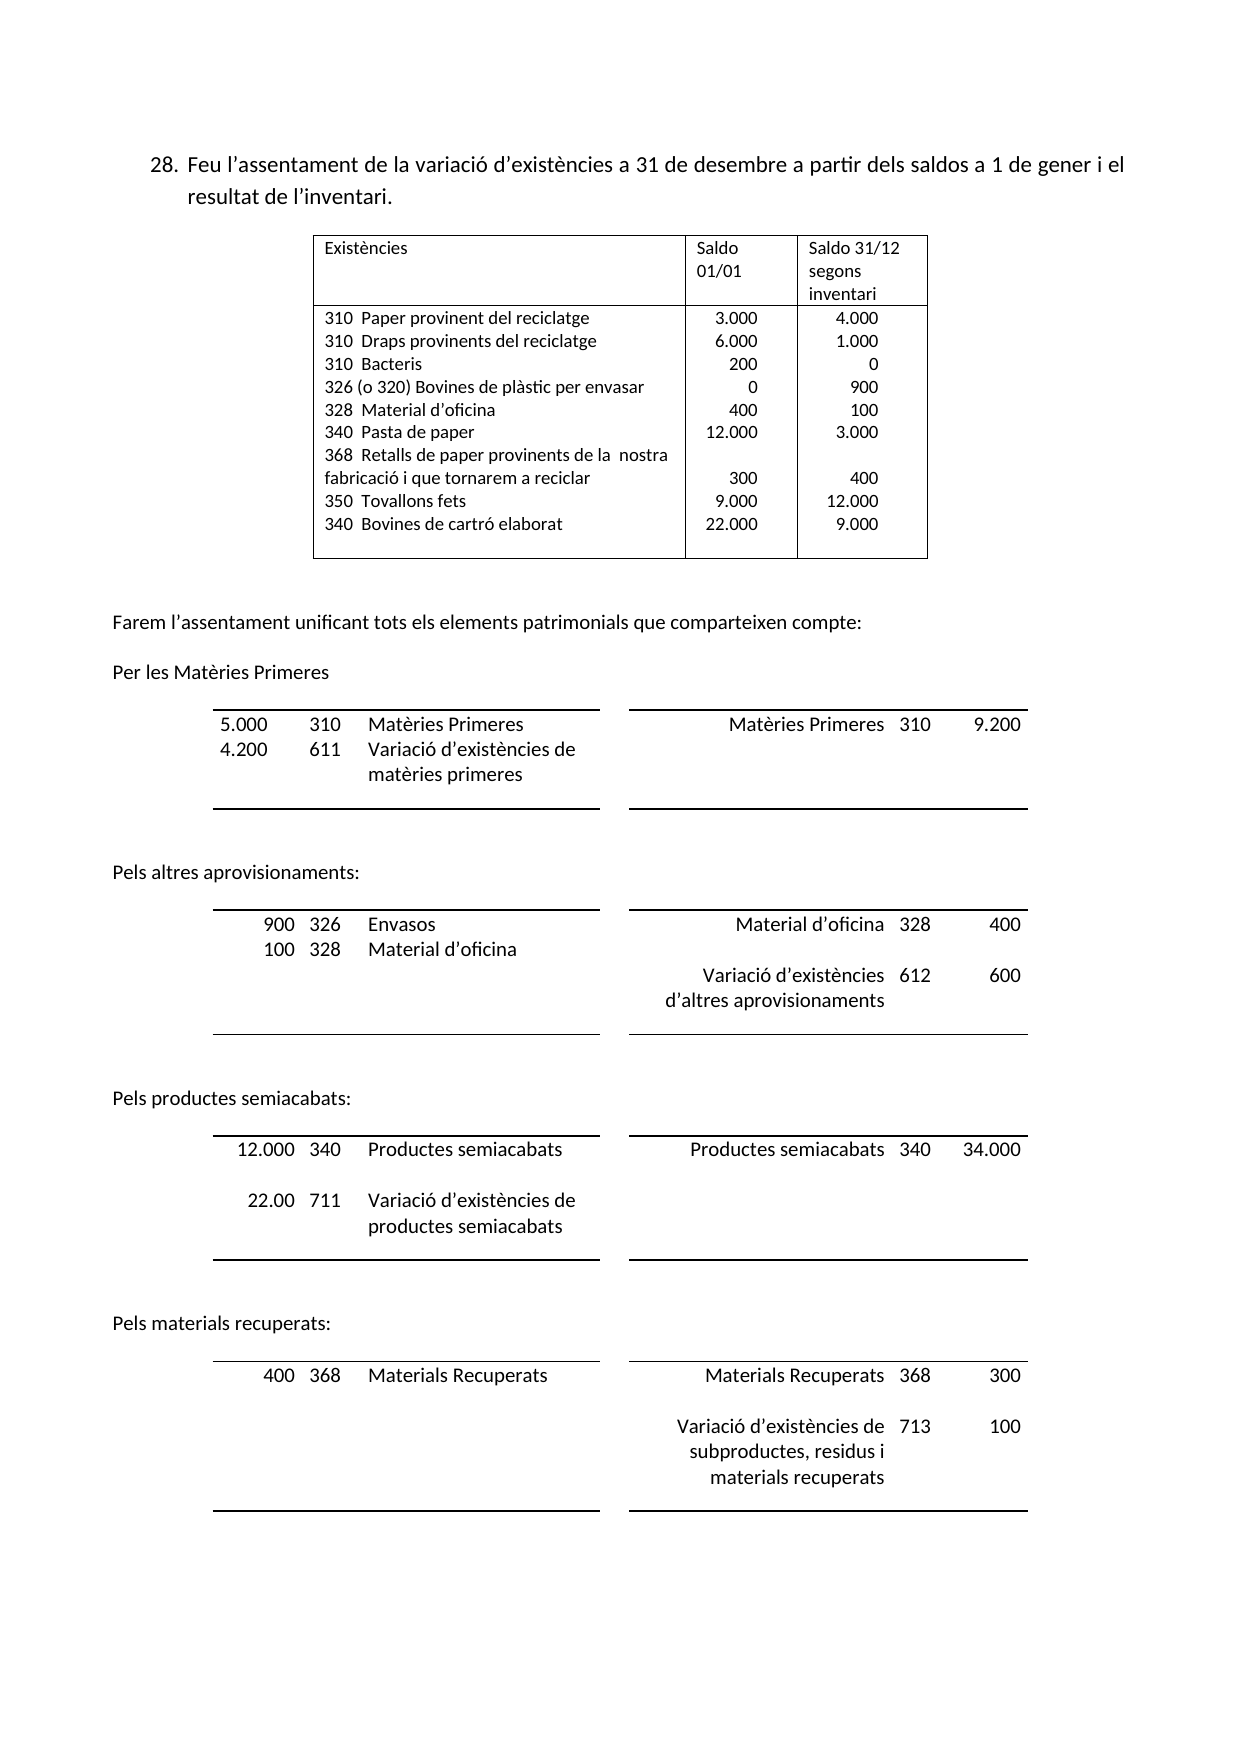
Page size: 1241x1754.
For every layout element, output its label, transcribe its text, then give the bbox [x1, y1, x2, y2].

text Pels materials recuperats: [112, 1311, 1128, 1336]
table_header Materials Recuperats Variació d’existències de subproductes, residus i materials recuperats [629, 1362, 892, 1510]
table_header Material d’oficina Variació d’existències d’altres aprovisionaments [629, 911, 892, 1033]
table_header 400 [213, 1362, 302, 1510]
table_header Existències [314, 236, 685, 305]
table_header 326 328 [302, 911, 361, 1033]
table_header Saldo 01/01 [686, 236, 797, 305]
table_header 34.000 [951, 1137, 1028, 1259]
table_header 12.000 22.00 [213, 1137, 302, 1259]
table_header [600, 1135, 629, 1259]
table_cell 3.000 6.000 200 0 400 12.000 300 9.000 22.000 [686, 306, 797, 558]
table_header Matèries Primeres Variació d’existències de matèries primeres [361, 711, 600, 808]
table_header Envasos Material d’oficina [361, 911, 600, 1033]
table_header [113, 909, 213, 1033]
table_header 328 612 [892, 911, 951, 1033]
table_header 300 100 [951, 1362, 1028, 1510]
table_header 368 713 [892, 1362, 951, 1510]
table_cell 4.000 1.000 0 900 100 3.000 400 12.000 9.000 [798, 306, 927, 558]
table_header [600, 909, 629, 1033]
table_header Matèries Primeres [629, 711, 892, 808]
table_header 400 600 [951, 911, 1028, 1033]
table_header 310 611 [302, 711, 361, 808]
table_header Materials Recuperats [361, 1362, 600, 1510]
text Pels productes semiacabats: [112, 1085, 1128, 1110]
table_header 340 [892, 1137, 951, 1259]
table_header 310 [892, 711, 951, 808]
table_header [113, 709, 213, 808]
text Per les Matèries Primeres [112, 659, 1128, 684]
table_header [113, 1361, 213, 1510]
table_cell 310 Paper provinent del reciclatge 310 Draps provinents del reciclatge 310 Bacteris 326 (o 320) Bovines de plàstic per envasar 328 Material d’oficina 340 Pasta de paper 368 Retalls de paper provinents de la nostra fabricació i que tornarem a reciclar 350 Tovallons fets 340 Bovines de cartró elaborat [314, 306, 685, 558]
table_header [600, 1361, 629, 1510]
table_header [113, 1135, 213, 1259]
table_header 368 [302, 1362, 361, 1510]
list Feu l’assentament de la variació d’existències a 31 de desembre a partir dels saldos a 1 de gener i el resultat de l’inventari. [150, 150, 1128, 210]
table_header Productes semiacabats [629, 1137, 892, 1259]
table_header 5.000 4.200 [213, 711, 302, 808]
text Pels altres aprovisionaments: [112, 859, 1128, 885]
table_header 900 100 [213, 911, 302, 1033]
table_header 9.200 [951, 711, 1028, 808]
text Farem l’assentament unificant tots els elements patrimonials que comparteixen compte: [112, 609, 1128, 634]
table_header [600, 709, 629, 808]
table_header Productes semiacabats Variació d’existències de productes semiacabats [361, 1137, 600, 1259]
table_header 340 711 [302, 1137, 361, 1259]
table_header Saldo 31/12 segons inventari [798, 236, 927, 305]
